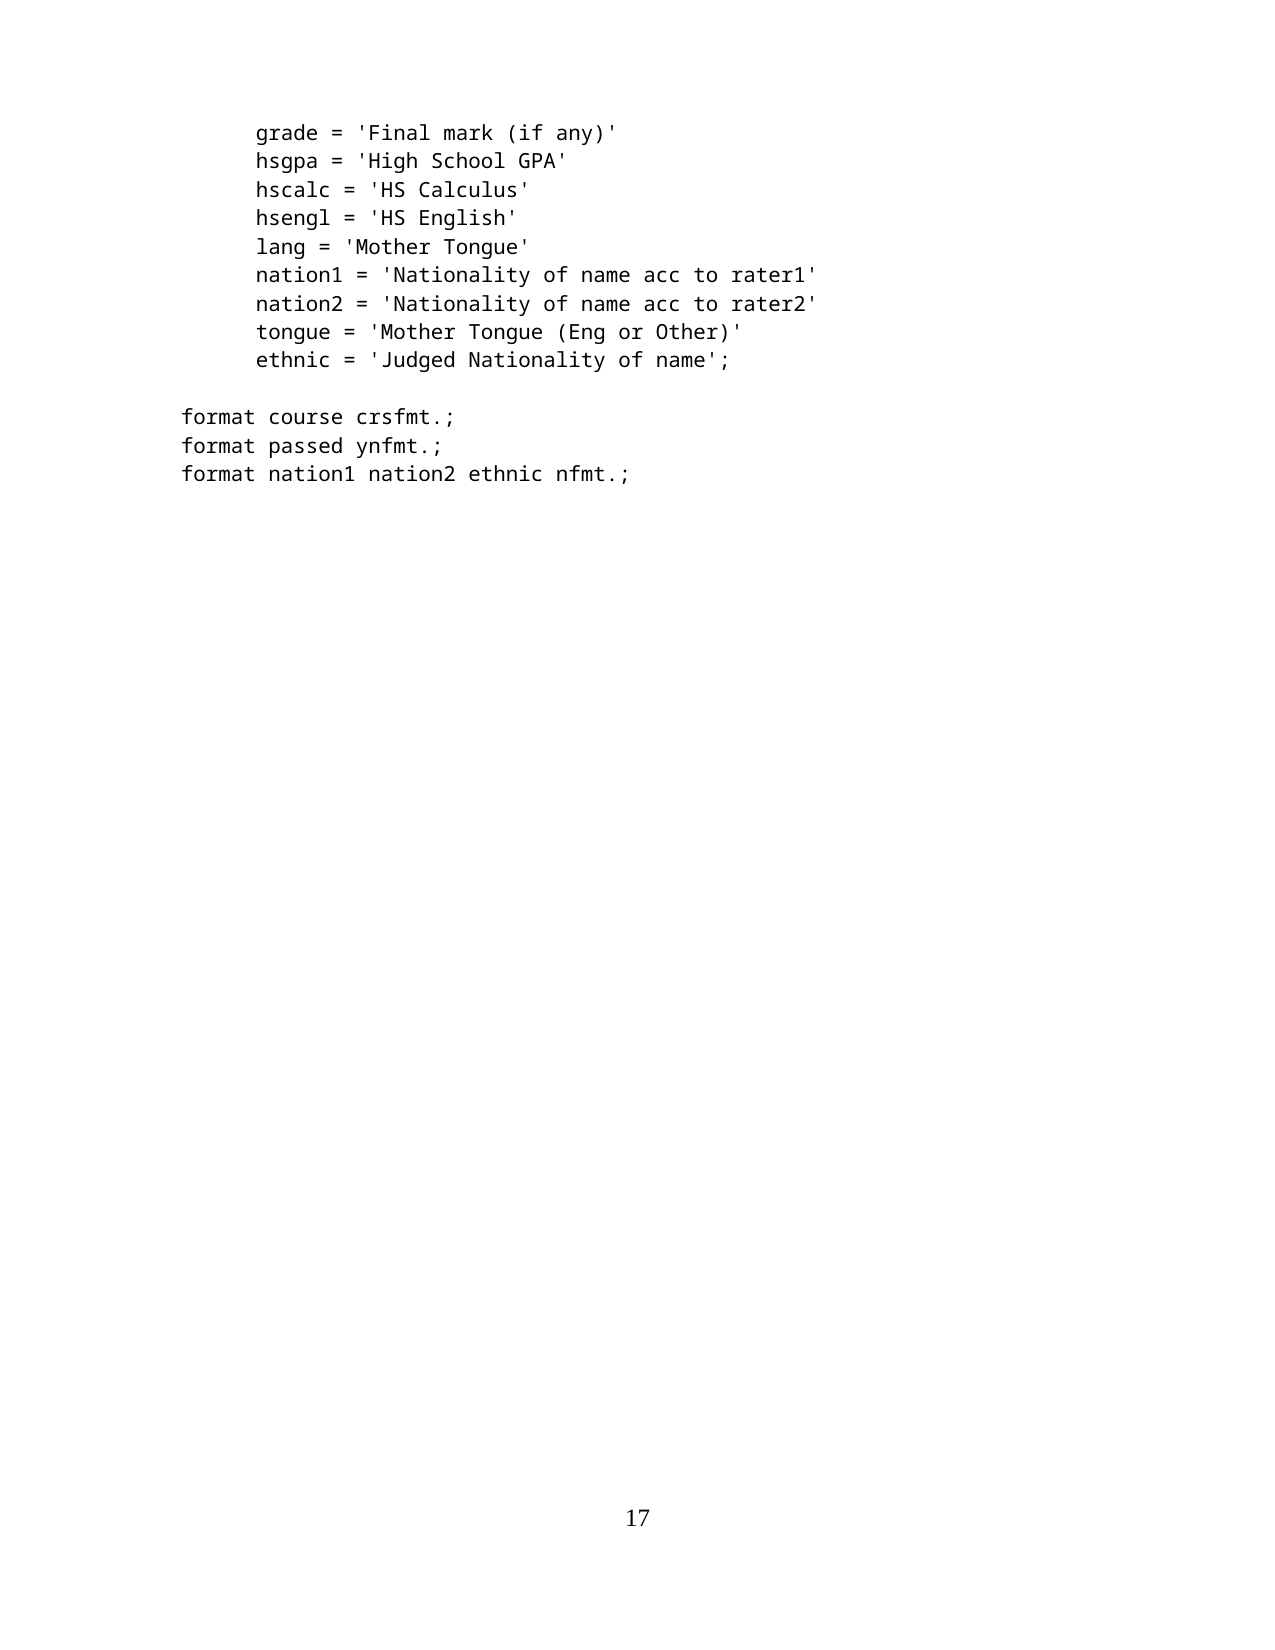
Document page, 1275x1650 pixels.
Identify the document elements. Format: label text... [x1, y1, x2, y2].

text hsgpa = 'High School GPA' [118, 147, 1160, 175]
text format course crsfmt.; [118, 402, 1160, 431]
text hscalc = 'HS Calculus' [118, 175, 1160, 203]
text format nation1 nation2 ethnic nfmt.; [118, 459, 1160, 488]
text format passed ynfmt.; [118, 431, 1160, 459]
text nation1 = 'Nationality of name acc to rater1' [118, 260, 1160, 289]
text grade = 'Final mark (if any)' [118, 118, 1160, 147]
text ethnic = 'Judged Nationality of name'; [118, 346, 1160, 374]
text hsengl = 'HS English' [118, 203, 1160, 232]
text lang = 'Mother Tongue' [118, 232, 1160, 260]
text tongue = 'Mother Tongue (Eng or Other)' [118, 317, 1160, 346]
text nation2 = 'Nationality of name acc to rater2' [118, 289, 1160, 317]
